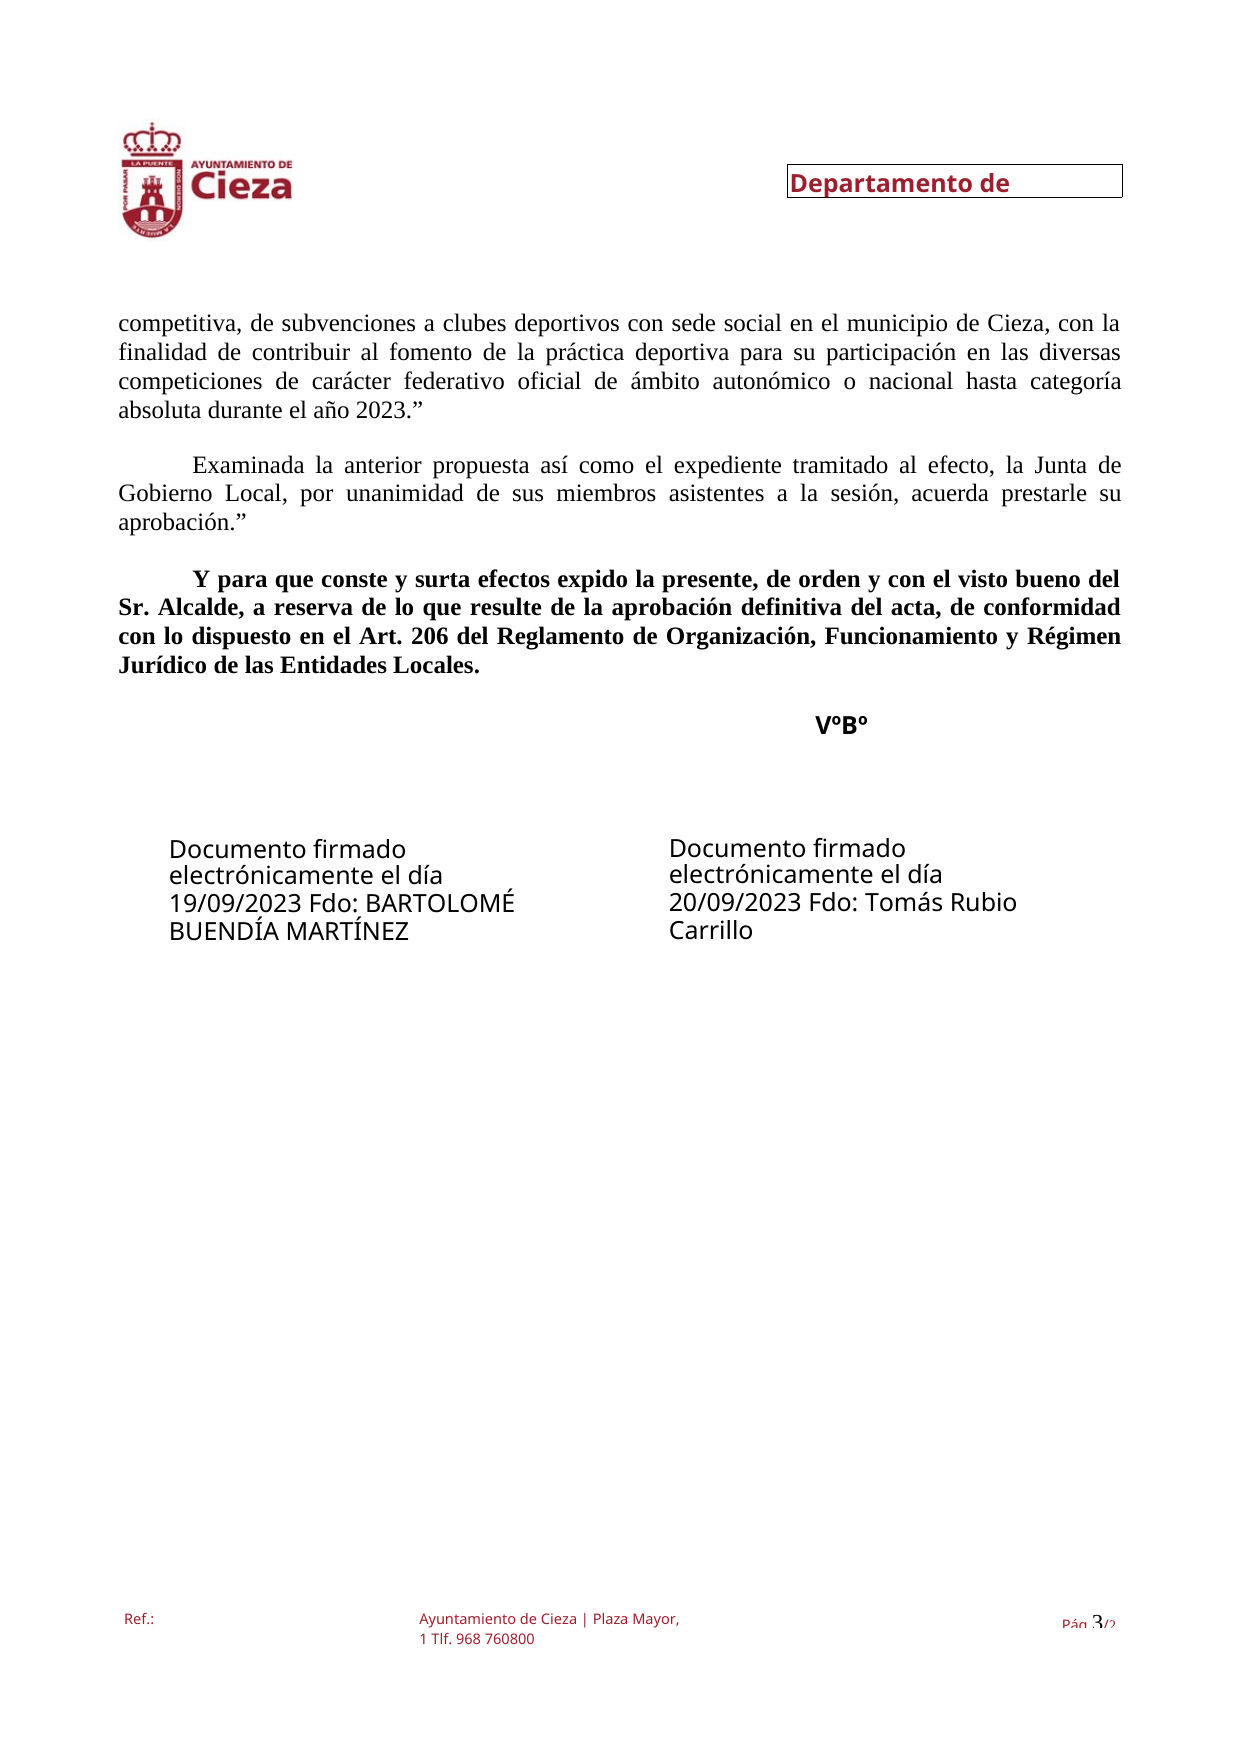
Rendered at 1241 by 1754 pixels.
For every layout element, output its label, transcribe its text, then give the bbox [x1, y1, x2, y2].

text Examinada la anterior propuesta así como el expediente tramitado al efecto, la Junta de Gobierno Local, por unanimidad de sus miembros asistentes a la sesión, acuerda prestarle su aprobación.” [118, 450, 1122, 536]
text Documento firmado electrónicamente el día 20/09/2023 Fdo: Tomás Rubio Carrillo [668, 835, 1073, 947]
text competitiva, de subvenciones a clubes deportivos con sede social en el municipio de Cieza, con la finalidad de contribuir al fomento de la práctica deportiva para su participación en las diversas competiciones de carácter federativo oficial de ámbito autonómico o nacional hasta categoría absoluta durante el año 2023.” [118, 308, 1122, 423]
subtitle Y para que conste y surta efectos expido la presente, de orden y con el visto bueno del Sr. Alcalde, a reserva de lo que resulte de la aprobación definitiva del acta, de conformidad con lo dispuesto en el Art. 206 del Reglamento de Organización, Funcionamiento y Régimen Jurídico de las Entidades Locales. [118, 564, 1122, 679]
text Documento firmado electrónicamente el día 19/09/2023 Fdo: BARTOLOMÉ BUENDÍA MARTÍNEZ [169, 836, 564, 948]
picture [118, 118, 294, 242]
text VºBº [106, 707, 867, 742]
